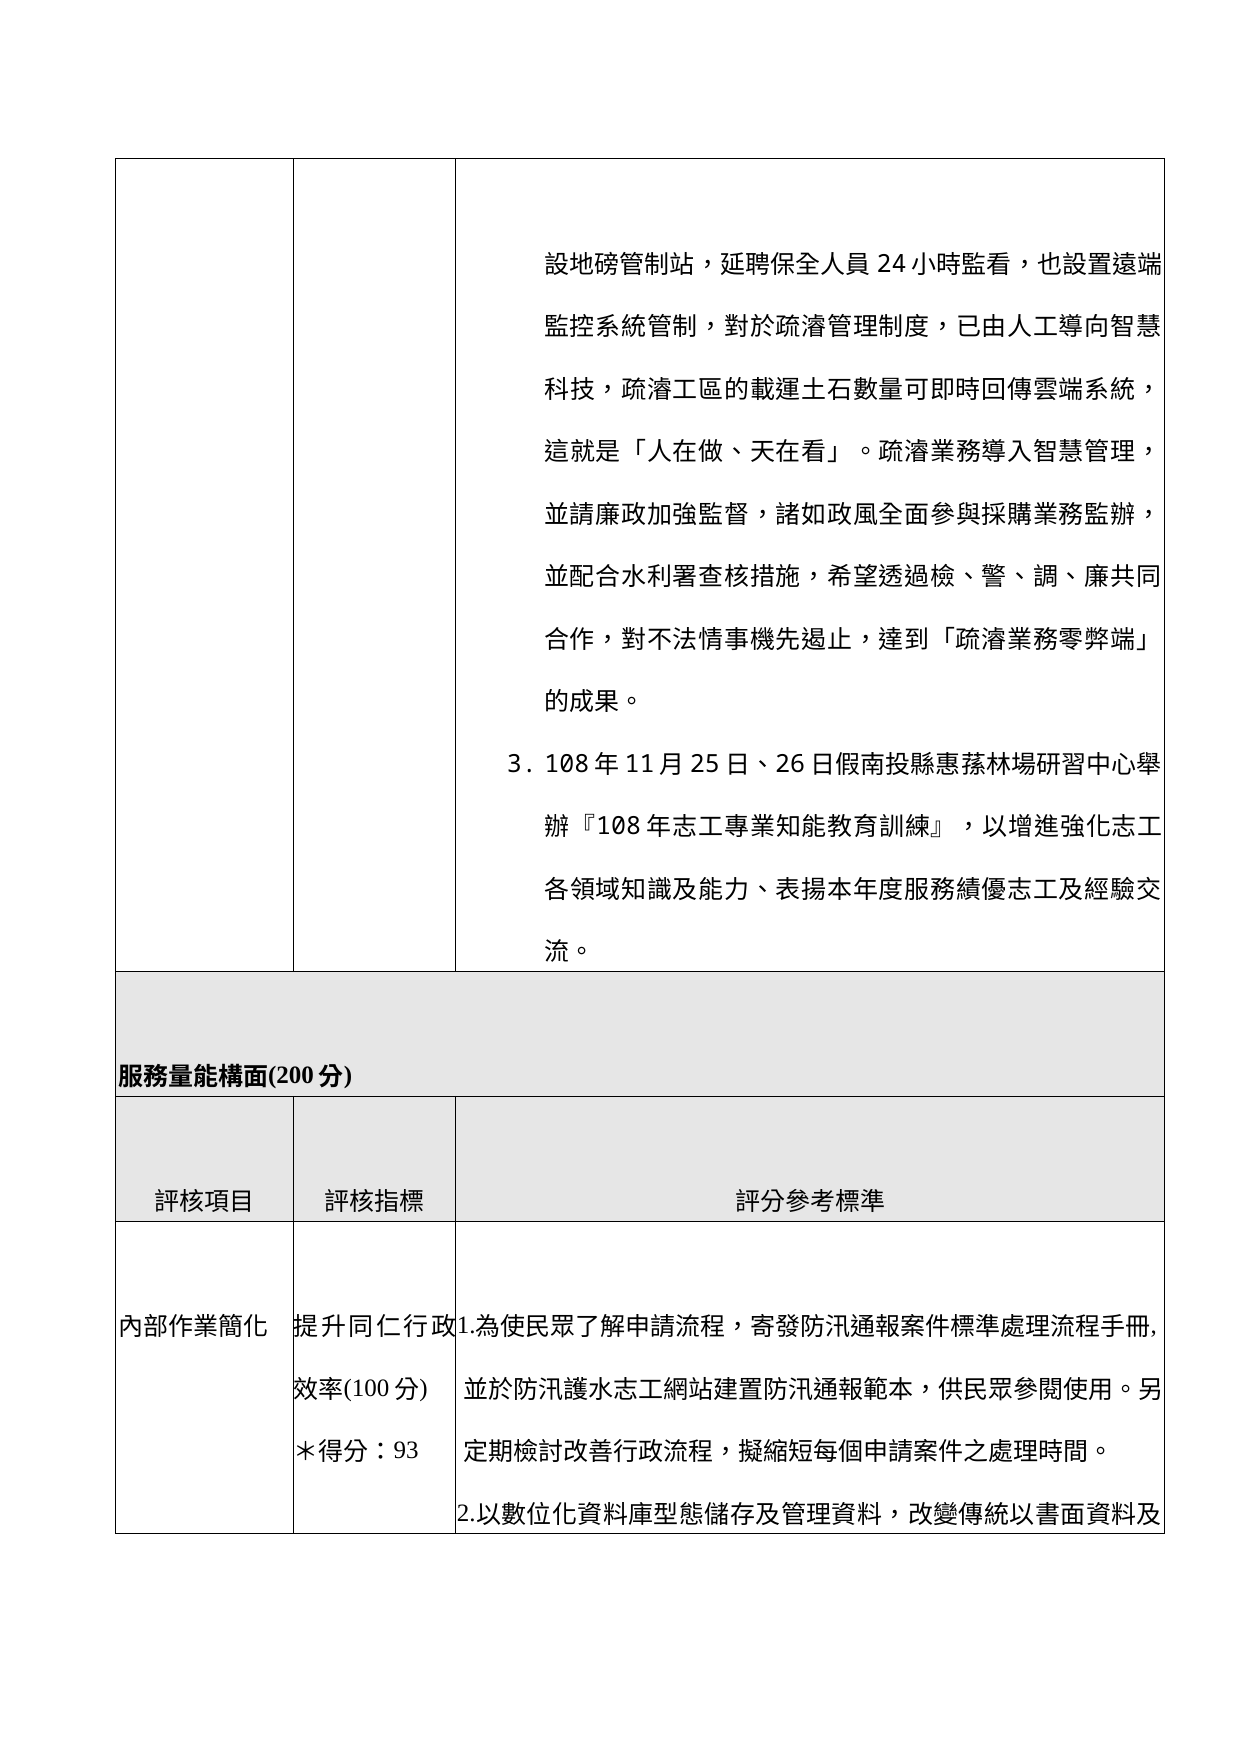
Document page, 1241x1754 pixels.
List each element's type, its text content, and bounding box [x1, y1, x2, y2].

table_cell [116, 159, 293, 971]
table_cell 評分參考標準 [456, 1097, 1164, 1221]
table_cell 內部作業簡化 [116, 1222, 293, 1533]
table_cell 評核指標 [294, 1097, 455, 1221]
table_cell 提升同仁行政效率(100分) ＊得分：93 [294, 1222, 455, 1533]
table_cell [294, 159, 455, 971]
table_cell 服務量能構面(200分) [116, 972, 1164, 1096]
table_cell 評核項目 [116, 1097, 293, 1221]
table_cell 1.為使民眾了解申請流程，寄發防汛通報案件標準處理流程手冊, 並於防汛護水志工網站建置防汛通報範本，供民眾參閱使用。另 定期檢討改善行政流程，擬縮短每個申請案件之處理時間。 2.以數位化資料庫型態儲存及管理資料，改變傳統以書面資料及 [456, 1222, 1164, 1533]
table_cell 設地磅管制站，延聘保全人員24小時監看，也設置遠端監控系統管制，對於疏濬管理制度，已由人工導向智慧科技，疏濬工區的載運土石數量可即時回傳雲端系統，這就是「人在做、天在看」。疏濬業務導入智慧管理，並請廉政加強監督，諸如政風全面參與採購業務監辦，並配合水利署查核措施，希望透過檢、警、調、廉共同合作，對不法情事機先遏止，達到「疏濬業務零弊端」的成果。 108年11月25日、26日假南投縣惠蓀林場研習中心舉辦『108年志工專業知能教育訓練』，以增進強化志工各領域知識及能力、表揚本年度服務績優志工及經驗交流。 [456, 159, 1164, 971]
